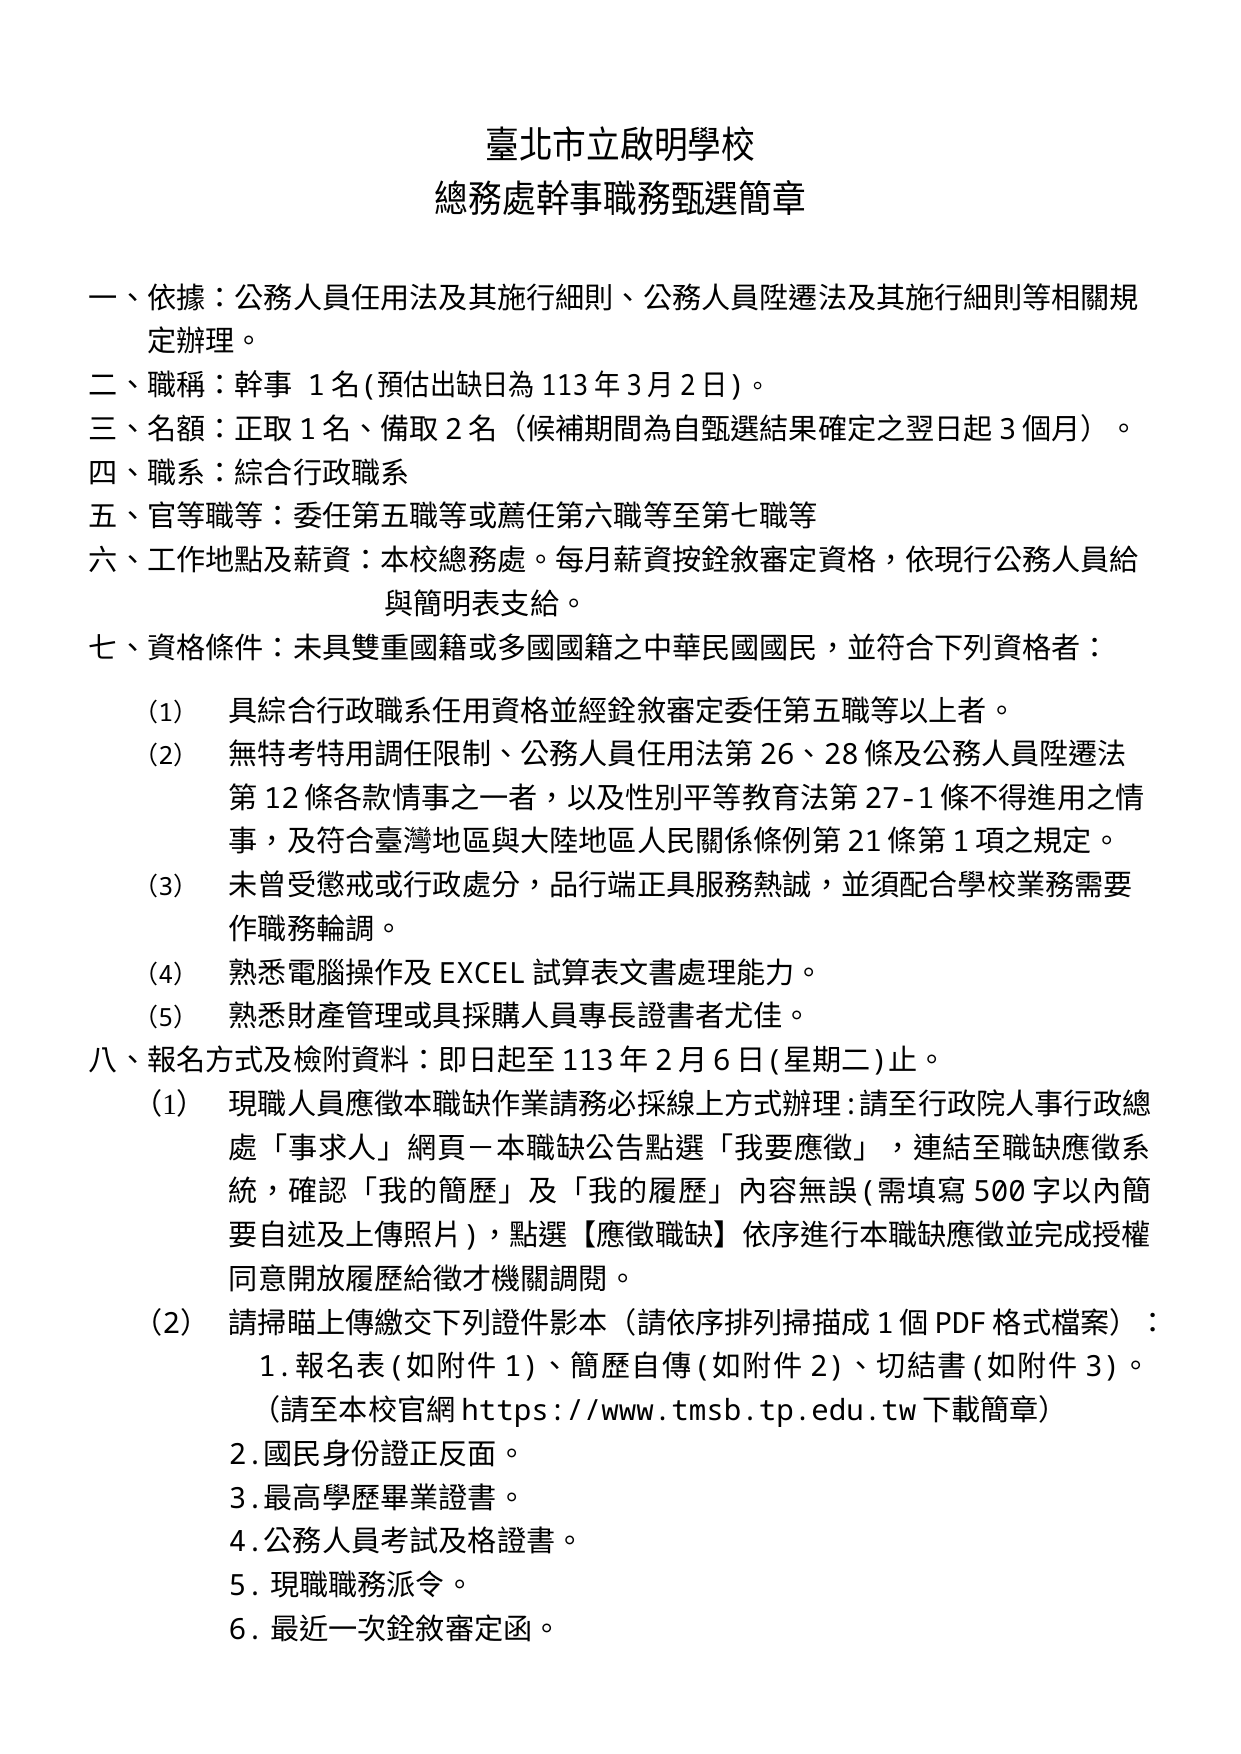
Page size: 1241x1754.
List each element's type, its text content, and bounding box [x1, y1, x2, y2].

list 現職人員應徵本職缺作業請務必採線上方式辦理:請至行政院人事行政總處「事求人」網頁－本職缺公告點選「我要應徵」，連結至職缺應徵系統，確認「我的簡歷」及「我的履歷」內容無誤(需填寫500字以內簡要自述及上傳照片)，點選【應徵職缺】依序進行本職缺應徵並完成授權同意開放履歷給徵才機關調閱。 [133, 1079, 1152, 1298]
text 八、報名方式及檢附資料：即日起至113年2月6日(星期二)止。 [89, 1036, 1152, 1079]
text 三、名額：正取1名、備取2名（候補期間為自甄選結果確定之翌日起3個月）。 [89, 404, 1152, 448]
text 臺北市立啟明學校 [89, 114, 1152, 169]
text 5. 現職職務派令。 [228, 1561, 1152, 1604]
text 3.最高學歷畢業證書。 [228, 1473, 1152, 1517]
text 二、職稱：幹事 1名(預估出缺日為113年3月2日)。 [89, 361, 1152, 404]
text 一、依據：公務人員任用法及其施行細則、公務人員陞遷法及其施行細則等相關規定辦理。 [89, 273, 1152, 361]
list 無特考特用調任限制、公務人員任用法第26、28條及公務人員陞遷法第12條各款情事之一者，以及性別平等教育法第27-1條不得進用之情事，及符合臺灣地區與大陸地區人民關係條例第21條第1項之規定。 [133, 729, 1152, 861]
text 五、官等職等：委任第五職等或薦任第六職等至第七職等 [89, 492, 1152, 536]
text 六、工作地點及薪資：本校總務處。每月薪資按銓敘審定資格，依現行公務人員給與簡明表支給。 [89, 536, 1152, 623]
text 總務處幹事職務甄選簡章 [89, 169, 1152, 223]
list 未曾受懲戒或行政處分，品行端正具服務熱誠，並須配合學校業務需要作職務輪調。 [133, 861, 1152, 948]
text 2.國民身份證正反面。 [228, 1429, 1152, 1473]
list 熟悉電腦操作及EXCEL試算表文書處理能力。 [133, 948, 1152, 992]
text 4.公務人員考試及格證書。 [228, 1517, 1152, 1561]
list 具綜合行政職系任用資格並經銓敘審定委任第五職等以上者。 [133, 667, 1152, 729]
list 熟悉財產管理或具採購人員專長證書者尤佳。 [133, 992, 1152, 1036]
text 6. 最近一次銓敘審定函。 [228, 1604, 1152, 1648]
text 七、資格條件：未具雙重國籍或多國國籍之中華民國國民，並符合下列資格者： [89, 623, 1152, 667]
text 四、職系：綜合行政職系 [89, 448, 1152, 492]
text 1.報名表(如附件1)、簡歷自傳(如附件2)、切結書(如附件3)。（請至本校官網https://www.tmsb.tp.edu.tw下載簡章） [89, 1342, 1152, 1429]
list 請掃瞄上傳繳交下列證件影本（請依序排列掃描成1個PDF格式檔案）： [133, 1298, 1152, 1342]
